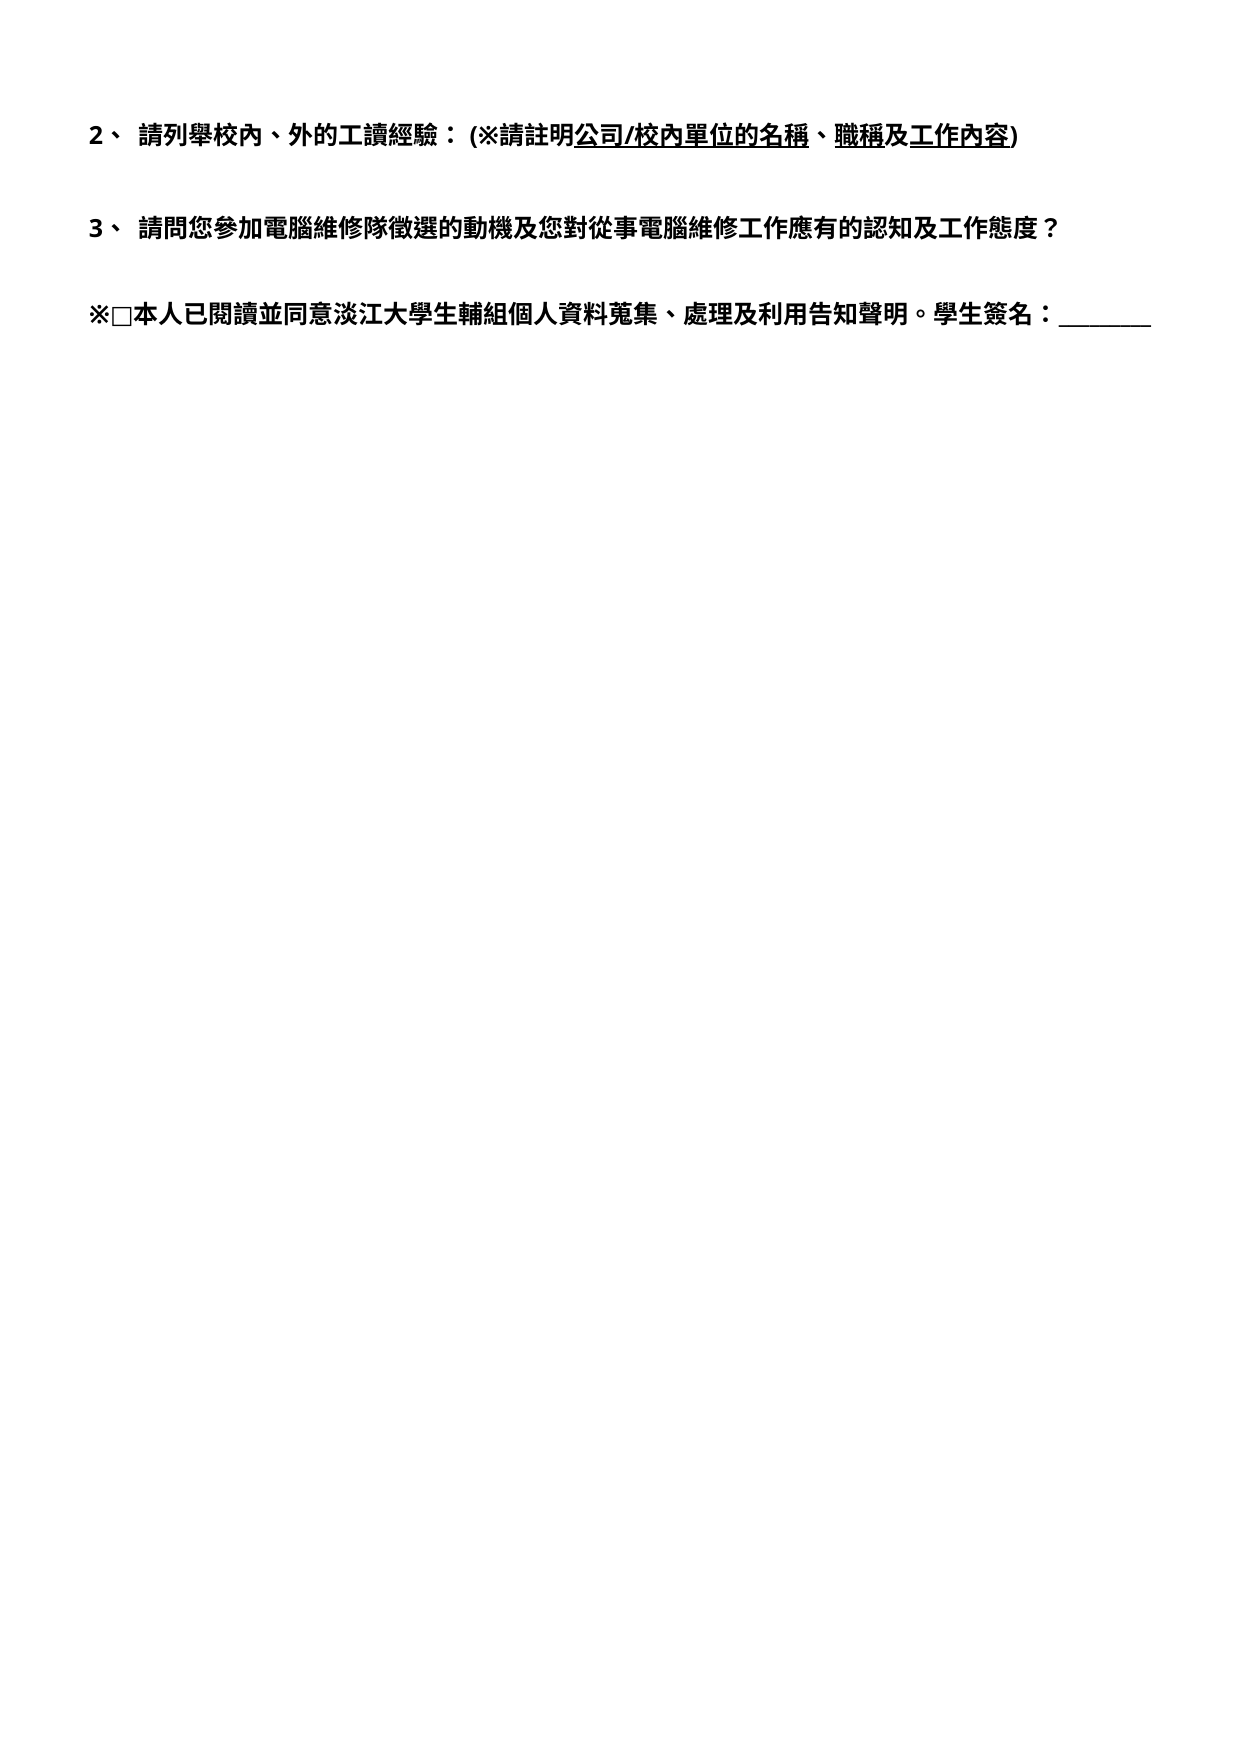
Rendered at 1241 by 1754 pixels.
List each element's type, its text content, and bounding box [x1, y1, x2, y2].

text ※□本人已閱讀並同意淡江大學生輔組個人資料蒐集、處理及利用告知聲明。學生簽名：_________ [89, 291, 1208, 331]
list 請列舉校內、外的工讀經驗： (※請註明公司/校內單位的名稱、職稱及工作內容) [89, 115, 1152, 151]
list 請問您參加電腦維修隊徵選的動機及您對從事電腦維修工作應有的認知及工作態度？ [89, 208, 1152, 244]
